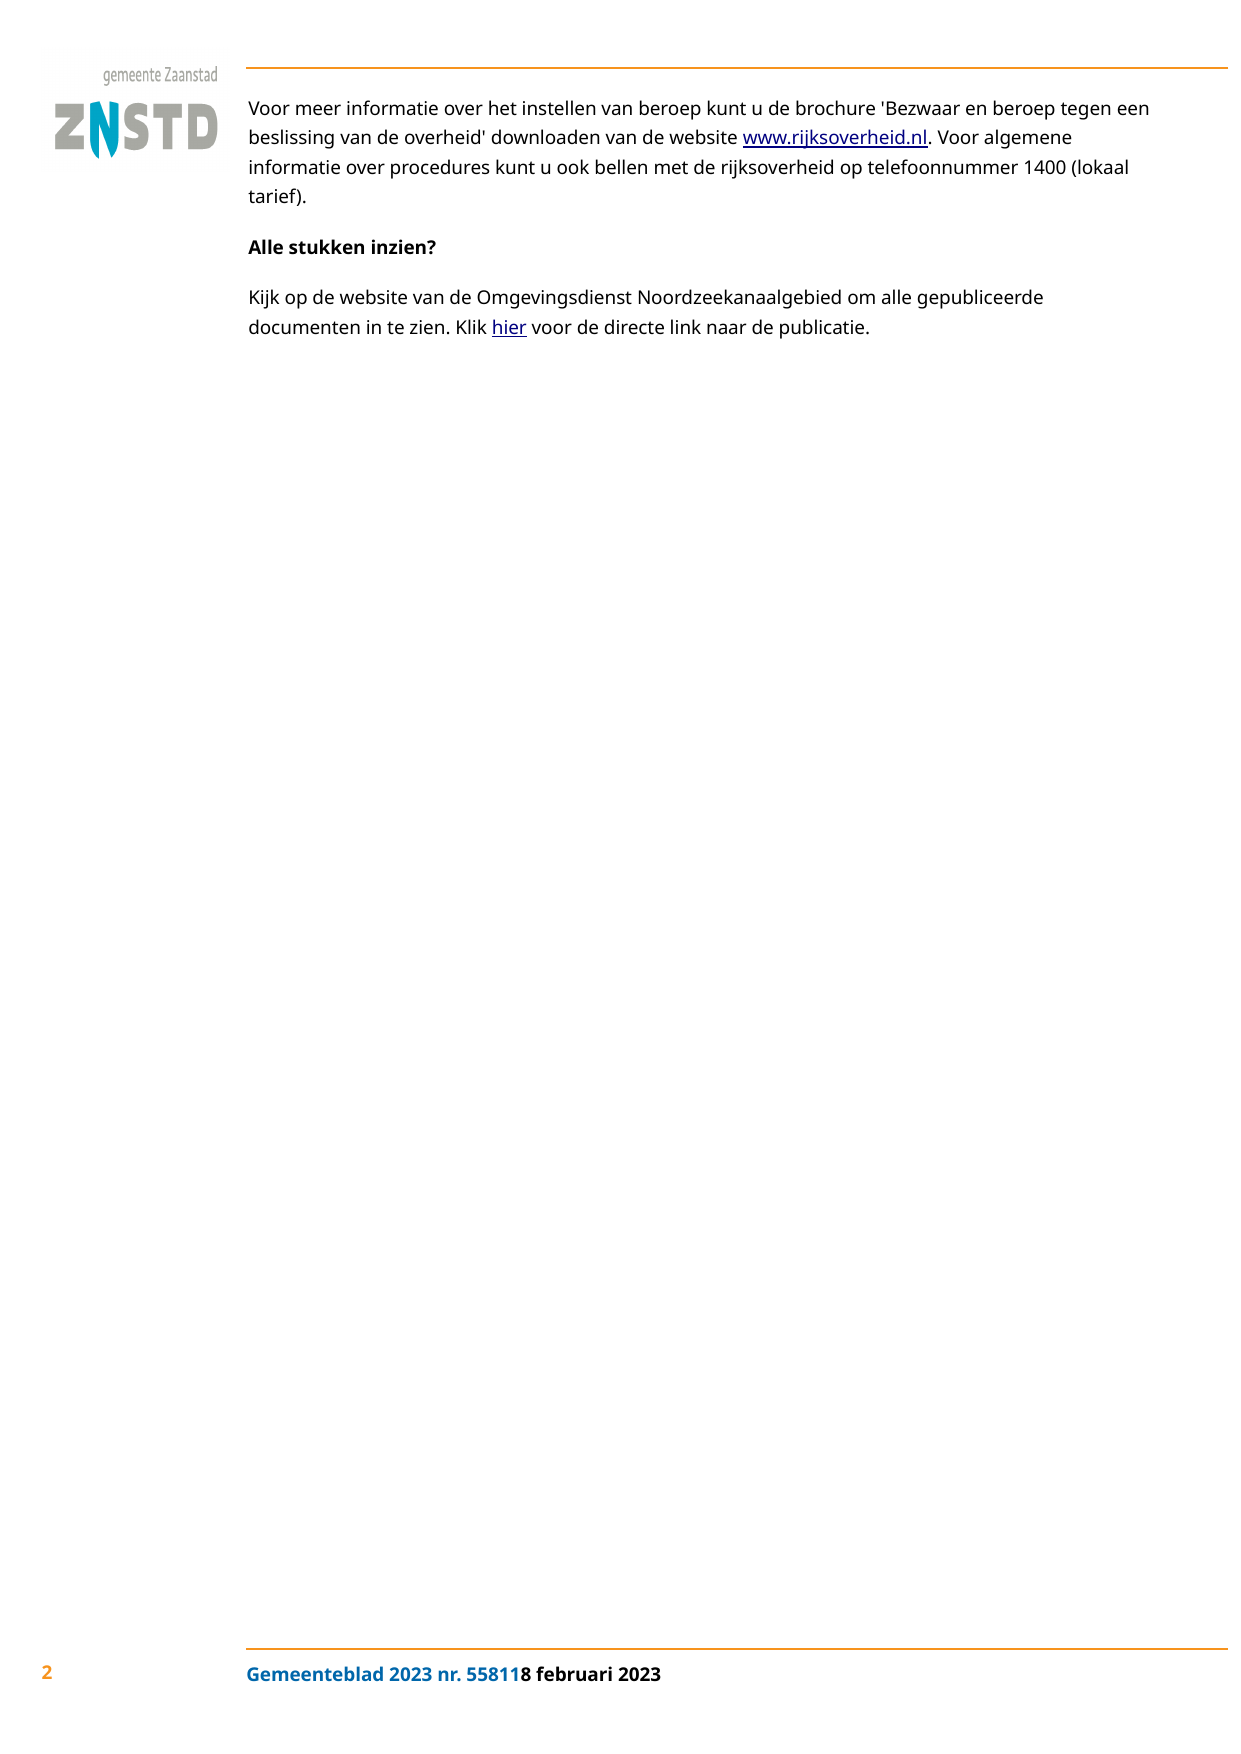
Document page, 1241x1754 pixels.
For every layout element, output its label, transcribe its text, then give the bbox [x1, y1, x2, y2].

text Alle stukken inzien? [248, 234, 1152, 260]
text Kijk op de website van de Omgevingsdienst Noordzeekanaalgebied om alle gepubliceerde documenten in te zien. Klik hier voor de directe link naar de publicatie. [248, 284, 1152, 340]
text Voor meer informatie over het instellen van beroep kunt u de brochure 'Bezwaar en beroep tegen een beslissing van de overheid' downloaden van de website www.rijksoverheid.nl. Voor algemene informatie over procedures kunt u ook bellen met de rijksoverheid op telefoonnummer 1400 (lokaal tarief). [248, 95, 1152, 209]
picture [41, 47, 231, 172]
